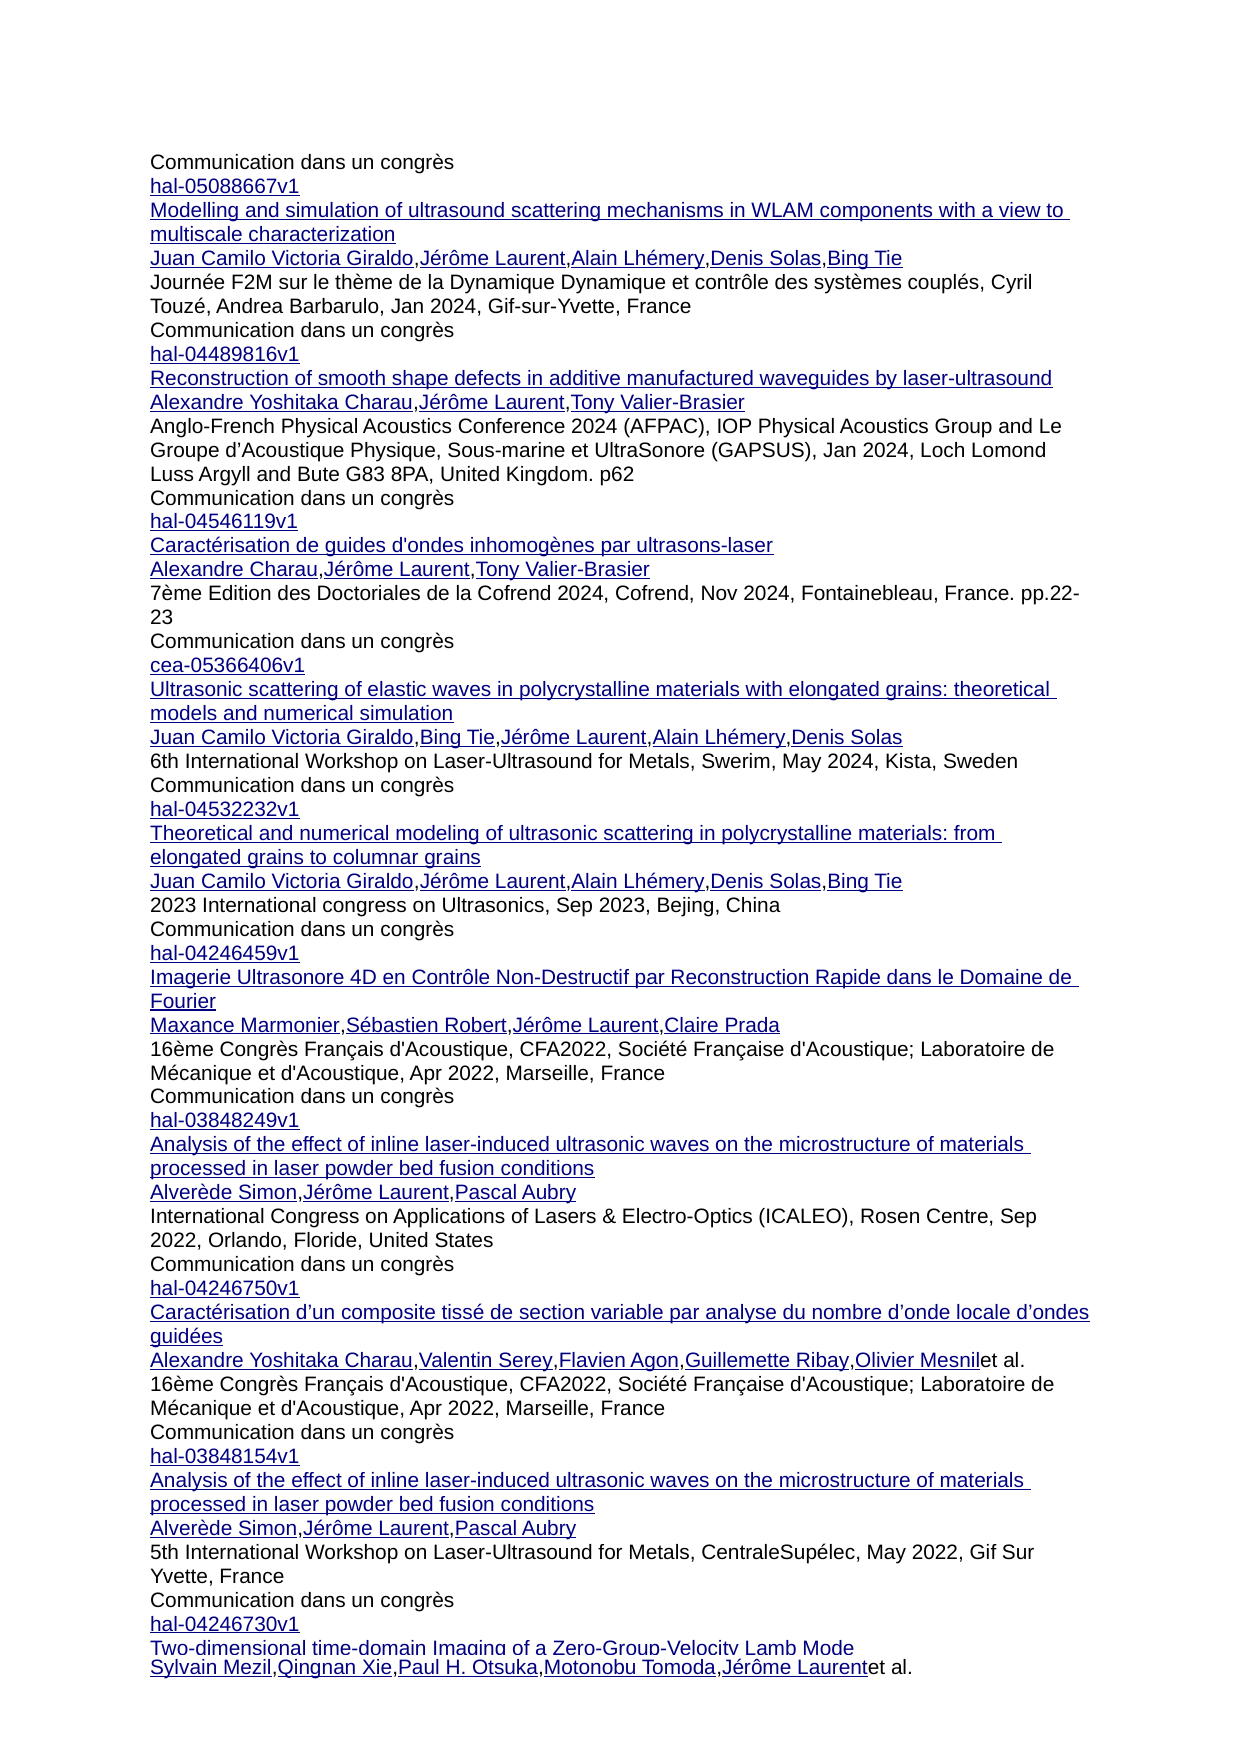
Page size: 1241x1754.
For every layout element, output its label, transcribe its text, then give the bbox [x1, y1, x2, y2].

table_cell Ultrasonic scattering of elastic waves in polycrystalline materials with elongated grains: theoretical models and numerical simulation Juan Camilo Victoria Giraldo,Bing Tie,Jérôme Laurent,Alain Lhémery,Denis Solas 6th International Workshop on Laser-Ultrasound for Metals, Swerim, May 2024, Kista, Sweden Communication dans un congrès hal-04532232v1 [150, 677, 1090, 821]
table_cell Reconstruction of smooth shape defects in additive manufactured waveguides by laser-ultrasound Alexandre Yoshitaka Charau,Jérôme Laurent,Tony Valier-Brasier Anglo-French Physical Acoustics Conference 2024 (AFPAC), IOP Physical Acoustics Group and Le Groupe d’Acoustique Physique, Sous-marine et UltraSonore (GAPSUS), Jan 2024, Loch Lomond Luss Argyll and Bute G83 8PA, United Kingdom. p62 Communication dans un congrès hal-04546119v1 [150, 366, 1090, 533]
table_cell Two-dimensional time-domain Imaging of a Zero-Group-Velocity Lamb Mode Sylvain Mezil,Qingnan Xie,Paul H. Otsuka,Motonobu Tomoda,Jérôme Laurentet al. [150, 1635, 1090, 1679]
table_cell Caractérisation de guides d'ondes inhomogènes par ultrasons-laser Alexandre Charau,Jérôme Laurent,Tony Valier-Brasier 7ème Edition des Doctoriales de la Cofrend 2024, Cofrend, Nov 2024, Fontainebleau, France. pp.22-23 Communication dans un congrès cea-05366406v1 [150, 533, 1090, 677]
table_cell Imagerie Ultrasonore 4D en Contrôle Non-Destructif par Reconstruction Rapide dans le Domaine de Fourier Maxance Marmonier,Sébastien Robert,Jérôme Laurent,Claire Prada 16ème Congrès Français d'Acoustique, CFA2022, Société Française d'Acoustique; Laboratoire de Mécanique et d'Acoustique, Apr 2022, Marseille, France Communication dans un congrès hal-03848249v1 [150, 965, 1090, 1132]
table_cell Caractérisation d’un composite tissé de section variable par analyse du nombre d’onde locale d’ondes [150, 1300, 1090, 1321]
table_cell Communication dans un congrès hal-05088667v1 [150, 150, 1090, 198]
table_cell Modelling and simulation of ultrasound scattering mechanisms in WLAM components with a view to multiscale characterization Juan Camilo Victoria Giraldo,Jérôme Laurent,Alain Lhémery,Denis Solas,Bing Tie Journée F2M sur le thème de la Dynamique Dynamique et contrôle des systèmes couplés, Cyril Touzé, Andrea Barbarulo, Jan 2024, Gif-sur-Yvette, France Communication dans un congrès hal-04489816v1 [150, 198, 1090, 366]
table_cell Analysis of the effect of inline laser-induced ultrasonic waves on the microstructure of materials processed in laser powder bed fusion conditions Alverède Simon,Jérôme Laurent,Pascal Aubry 5th International Workshop on Laser-Ultrasound for Metals, CentraleSupélec, May 2022, Gif Sur Yvette, France Communication dans un congrès hal-04246730v1 [150, 1468, 1090, 1635]
table_cell Analysis of the effect of inline laser-induced ultrasonic waves on the microstructure of materials processed in laser powder bed fusion conditions Alverède Simon,Jérôme Laurent,Pascal Aubry International Congress on Applications of Lasers & Electro-Optics (ICALEO), Rosen Centre, Sep 2022, Orlando, Floride, United States Communication dans un congrès hal-04246750v1 [150, 1132, 1090, 1300]
table_cell guidées Alexandre Yoshitaka Charau,Valentin Serey,Flavien Agon,Guillemette Ribay,Olivier Mesnilet al. 16ème Congrès Français d'Acoustique, CFA2022, Société Française d'Acoustique; Laboratoire de Mécanique et d'Acoustique, Apr 2022, Marseille, France Communication dans un congrès hal-03848154v1 [150, 1322, 1090, 1468]
table_cell Theoretical and numerical modeling of ultrasonic scattering in polycrystalline materials: from elongated grains to columnar grains Juan Camilo Victoria Giraldo,Jérôme Laurent,Alain Lhémery,Denis Solas,Bing Tie 2023 International congress on Ultrasonics, Sep 2023, Bejing, China Communication dans un congrès hal-04246459v1 [150, 821, 1090, 964]
